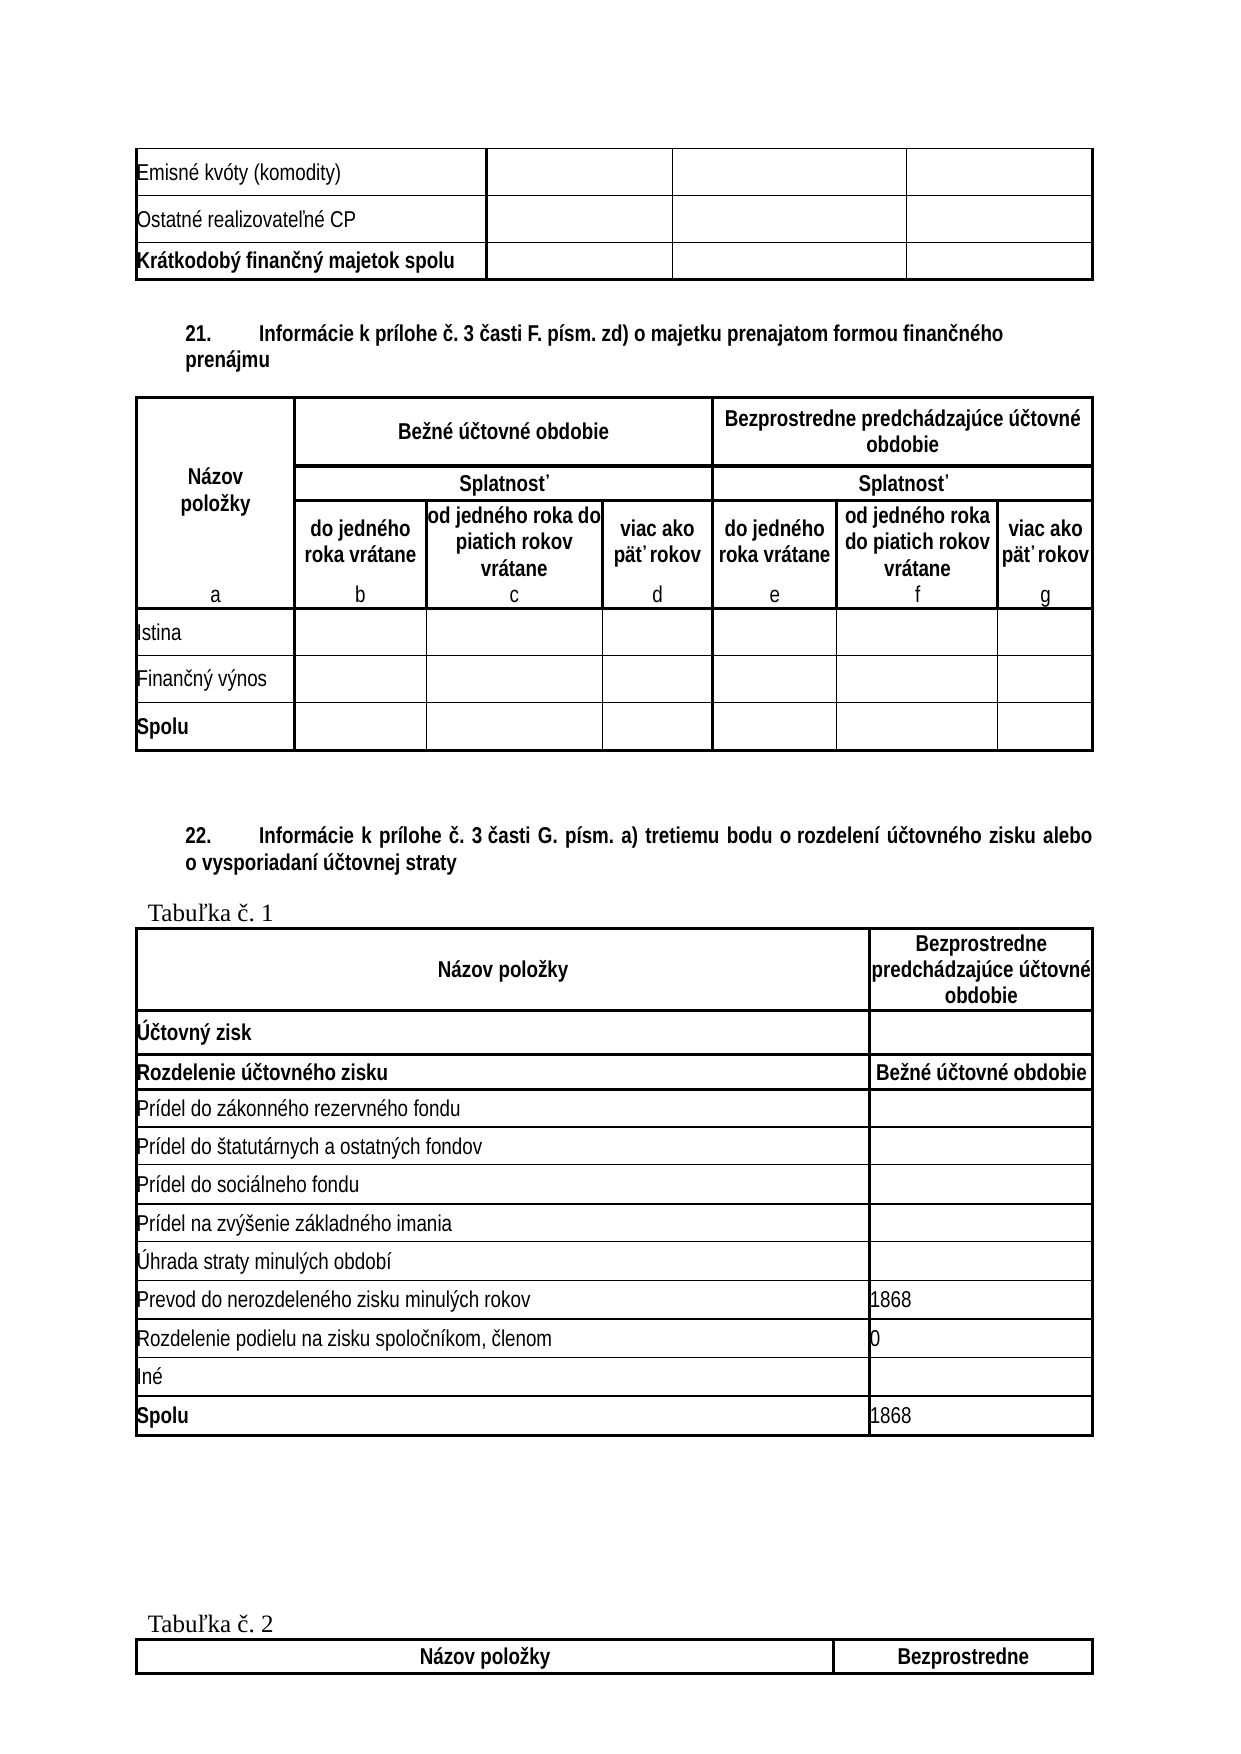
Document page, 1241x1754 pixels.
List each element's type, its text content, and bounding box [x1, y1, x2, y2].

table_cell a [138, 581, 293, 607]
table_cell Bežné účtovné obdobie [871, 1056, 1091, 1087]
table_cell [603, 610, 711, 654]
table_header Názov položky [138, 1641, 832, 1672]
table_cell od jedného roka do piatich rokov vrátane [838, 502, 996, 581]
table_header Bezprostredne predchádzajúce účtovné obdobie [714, 399, 1091, 464]
table_cell do jedného roka vrátane [714, 502, 835, 581]
table_cell Splatnosť [296, 468, 711, 499]
table_cell b [296, 581, 425, 607]
table_cell [998, 656, 1091, 702]
table_cell [871, 1165, 1091, 1203]
table_cell [871, 1128, 1091, 1164]
table_cell Splatnosť [714, 468, 1091, 499]
table_cell Prevod do nerozdeleného zisku minulých rokov [138, 1281, 868, 1318]
table_cell f [838, 581, 996, 607]
table_cell [871, 1358, 1091, 1395]
text Tabuľka č. 1 [148, 898, 1093, 927]
table_cell Prídel do zákonného rezervného fondu [138, 1091, 868, 1126]
table_header Bežné účtovné obdobie [296, 399, 711, 464]
table_cell [907, 243, 1091, 278]
table_cell [488, 196, 672, 242]
table_cell Krátkodobý finančný majetok spolu [138, 243, 485, 278]
table_cell [296, 610, 426, 654]
table_cell [871, 1205, 1091, 1241]
table_header Bezprostredne predchádzajúce účtovné obdobie [871, 930, 1091, 1009]
table_cell Iné [138, 1358, 868, 1395]
table_cell Účtovný zisk [138, 1012, 868, 1053]
table_cell viac ako päť rokov [604, 502, 711, 581]
list Informácie k prílohe č. 3 časti F. písm. zd) o majetku prenajatom formou finančného prenájmu [185, 320, 1093, 373]
text Tabuľka č. 2 [148, 1609, 1093, 1638]
table_cell [871, 1012, 1091, 1053]
table_cell e [714, 581, 835, 607]
table_cell Istina [138, 610, 293, 654]
table_cell [673, 243, 906, 278]
table_cell [871, 1091, 1091, 1126]
table_cell Prídel do štatutárnych a ostatných fondov [138, 1128, 868, 1164]
table_cell [907, 196, 1091, 242]
table_cell [837, 656, 997, 702]
table_cell [296, 703, 426, 749]
table_cell [871, 1242, 1091, 1280]
table_cell Spolu [138, 703, 293, 749]
table_cell [998, 610, 1091, 654]
table_cell c [428, 581, 601, 607]
table_cell [427, 703, 602, 749]
table_cell [673, 149, 906, 195]
table_header Názov položky [138, 399, 293, 581]
table_cell od jedného roka do piatich rokov vrátane [428, 502, 601, 581]
table_cell [714, 656, 836, 702]
table_cell [427, 656, 602, 702]
table_cell [837, 610, 997, 654]
table_cell Emisné kvóty (komodity) [138, 149, 485, 195]
table_cell [837, 703, 997, 749]
table_cell [488, 243, 672, 278]
table_cell viac ako päť rokov [999, 502, 1091, 581]
table_cell Finančný výnos [138, 656, 293, 702]
table_cell Úhrada straty minulých období [138, 1242, 868, 1280]
table_cell Prídel do sociálneho fondu [138, 1165, 868, 1203]
table_cell [714, 610, 836, 654]
table_cell [673, 196, 906, 242]
table_cell Rozdelenie účtovného zisku [138, 1056, 868, 1087]
table_cell [714, 703, 836, 749]
table_cell 0 [871, 1320, 1091, 1357]
table_cell Spolu [138, 1397, 868, 1433]
table_cell 1868 [871, 1397, 1091, 1433]
table_cell [998, 703, 1091, 749]
table_cell Rozdelenie podielu na zisku spoločníkom, členom [138, 1320, 868, 1357]
table_cell do jedného roka vrátane [296, 502, 425, 581]
table_cell Ostatné realizovateľné CP [138, 196, 485, 242]
table_cell [907, 149, 1091, 195]
table_cell 1868 [871, 1281, 1091, 1318]
table_cell [488, 149, 672, 195]
table_cell Prídel na zvýšenie základného imania [138, 1205, 868, 1241]
list Informácie k prílohe č. 3 časti G. písm. a) tretiemu bodu o rozdelení účtovného zisku alebo o vysporiadaní účtovnej straty [185, 822, 1093, 875]
table_header Názov položky [138, 930, 868, 1009]
table_cell [427, 610, 602, 654]
table_cell d [604, 581, 711, 607]
table_header Bezprostredne [835, 1641, 1091, 1672]
table_cell [603, 703, 711, 749]
table_cell g [999, 581, 1091, 607]
table_cell [296, 656, 426, 702]
table_cell [603, 656, 711, 702]
